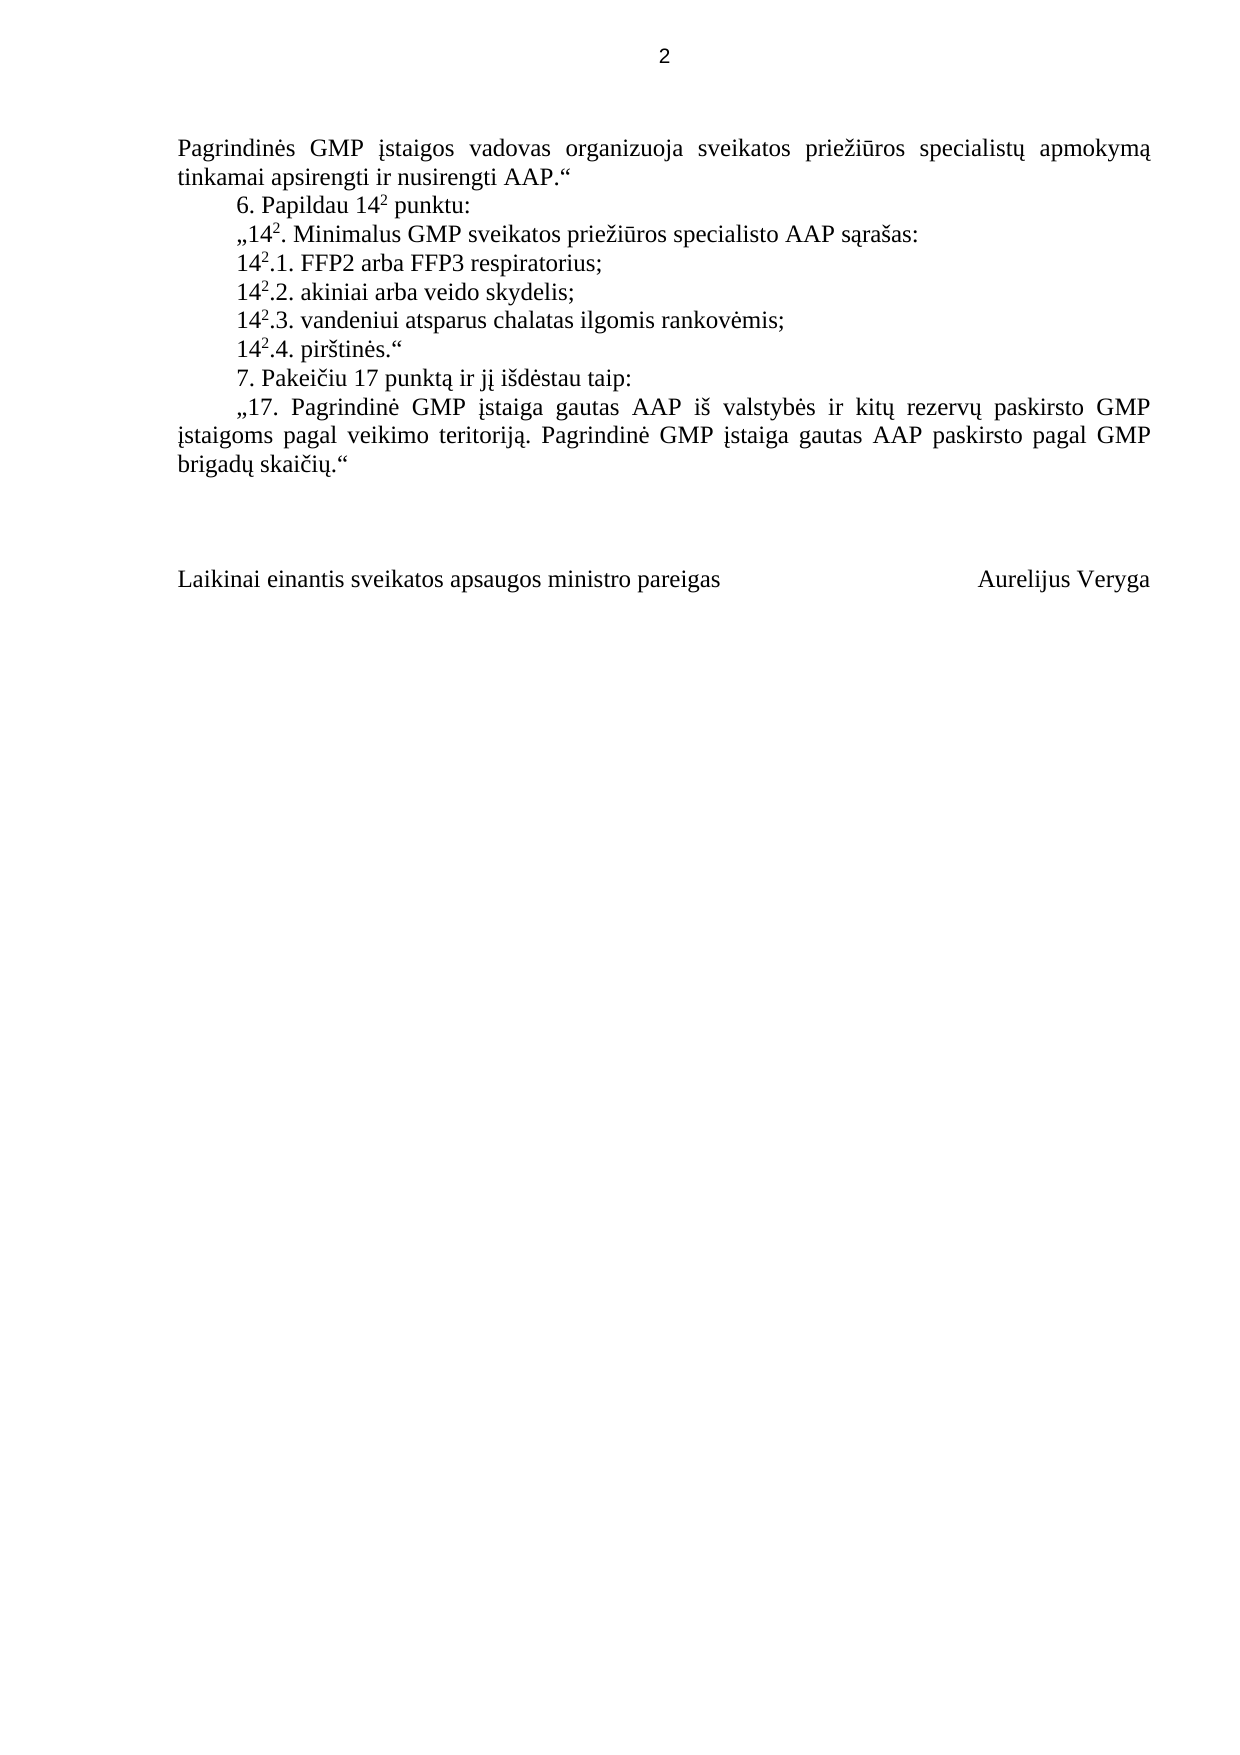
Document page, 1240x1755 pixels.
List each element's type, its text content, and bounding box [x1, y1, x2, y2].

text Pagrindinės GMP įstaigos vadovas organizuoja sveikatos priežiūros specialistų apmokymą tinkamai apsirengti ir nusirengti AAP.“ [177, 133, 1152, 190]
text 6. Papildau 142 punktu: [177, 190, 1152, 219]
text 142.2. akiniai arba veido skydelis; [177, 277, 1152, 305]
text „17. Pagrindinė GMP įstaiga gautas AAP iš valstybės ir kitų rezervų paskirsto GMP įstaigoms pagal veikimo teritoriją. Pagrindinė GMP įstaiga gautas AAP paskirsto pagal GMP brigadų skaičių.“ [177, 392, 1152, 478]
text 7. Pakeičiu 17 punktą ir jį išdėstau taip: [177, 363, 1152, 392]
text 142.3. vandeniui atsparus chalatas ilgomis rankovėmis; [177, 305, 1152, 334]
text „142. Minimalus GMP sveikatos priežiūros specialisto AAP sąrašas: [177, 219, 1152, 248]
text 142.4. pirštinės.“ [177, 334, 1152, 363]
text Laikinai einantis sveikatos apsaugos ministro pareigas Aurelijus Veryga [177, 564, 1152, 593]
text 142.1. FFP2 arba FFP3 respiratorius; [177, 248, 1152, 277]
